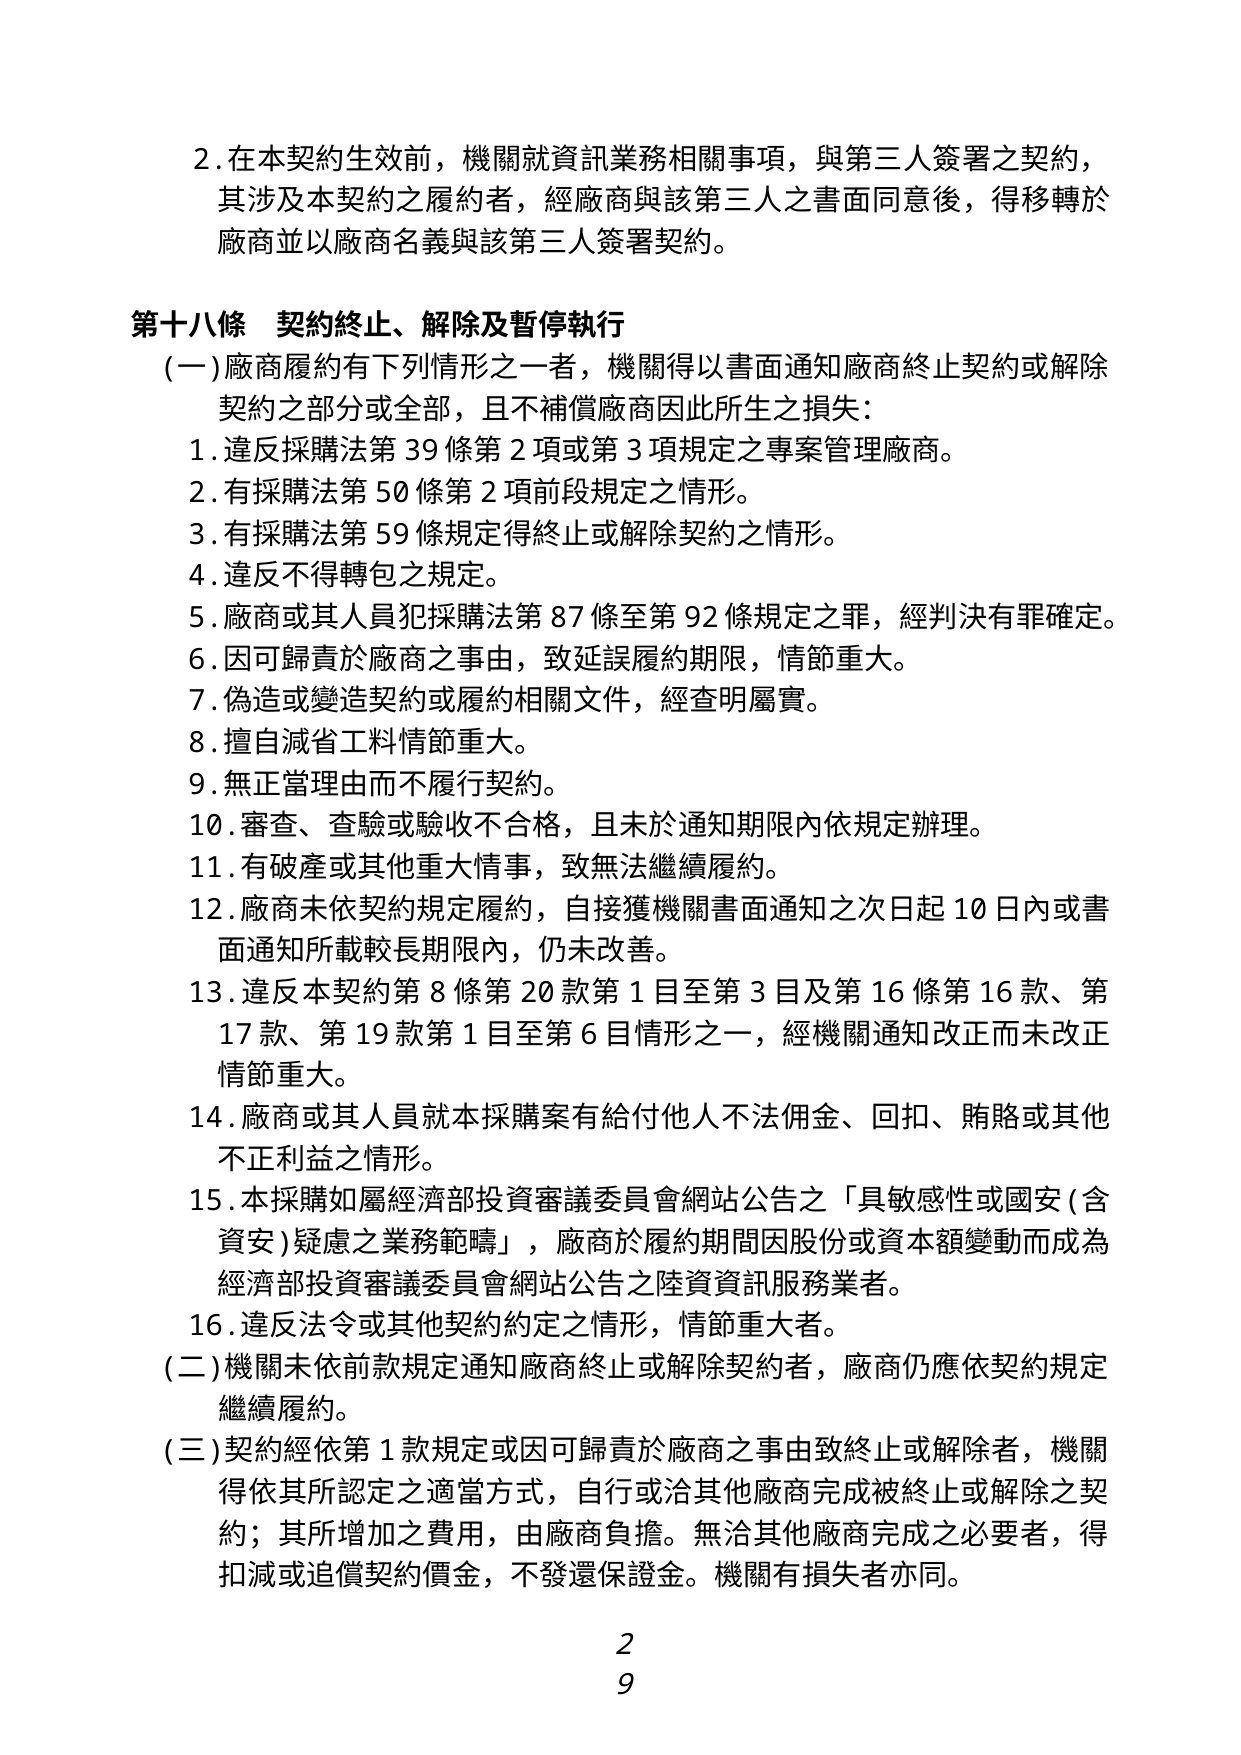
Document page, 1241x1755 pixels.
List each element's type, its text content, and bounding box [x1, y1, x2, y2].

text (三)契約經依第1款規定或因可歸責於廠商之事由致終止或解除者，機關得依其所認定之適當方式，自行或洽其他廠商完成被終止或解除之契約；其所增加之費用，由廠商負擔。無洽其他廠商完成之必要者，得扣減或追償契約價金，不發還保證金。機關有損失者亦同。 [159, 1427, 1110, 1594]
text 8.擅自減省工料情節重大。 [188, 719, 1110, 761]
text 3.有採購法第59條規定得終止或解除契約之情形。 [188, 511, 1110, 552]
text 9.無正當理由而不履行契約。 [188, 761, 1110, 802]
text 15.本採購如屬經濟部投資審議委員會網站公告之「具敏感性或國安(含資安)疑慮之業務範疇」，廠商於履約期間因股份或資本額變動而成為經濟部投資審議委員會網站公告之陸資資訊服務業者。 [188, 1177, 1110, 1302]
text 4.違反不得轉包之規定。 [188, 552, 1110, 594]
text 6.因可歸責於廠商之事由，致延誤履約期限，情節重大。 [188, 636, 1110, 677]
text 13.違反本契約第8條第20款第1目至第3目及第16條第16款、第17款、第19款第1目至第6目情形之一，經機關通知改正而未改正，情節重大。 [188, 969, 1110, 1094]
text 10.審查、查驗或驗收不合格，且未於通知期限內依規定辦理。 [188, 802, 1110, 844]
text 12.廠商未依契約規定履約，自接獲機關書面通知之次日起10日內或書面通知所載較長期限內，仍未改善。 [188, 886, 1110, 969]
text 2.在本契約生效前，機關就資訊業務相關事項，與第三人簽署之契約，其涉及本契約之履約者，經廠商與該第三人之書面同意後，得移轉於廠商並以廠商名義與該第三人簽署契約。 [192, 136, 1110, 261]
text 5.廠商或其人員犯採購法第87條至第92條規定之罪，經判決有罪確定。 [188, 594, 1110, 636]
text 1.違反採購法第39條第2項或第3項規定之專案管理廠商。 [188, 427, 1110, 469]
text 11.有破產或其他重大情事，致無法繼續履約。 [188, 844, 1110, 886]
text (一)廠商履約有下列情形之一者，機關得以書面通知廠商終止契約或解除契約之部分或全部，且不補償廠商因此所生之損失： [159, 344, 1110, 427]
text 2.有採購法第50條第2項前段規定之情形。 [188, 469, 1110, 511]
text (二)機關未依前款規定通知廠商終止或解除契約者，廠商仍應依契約規定繼續履約。 [159, 1344, 1110, 1427]
text 14.廠商或其人員就本採購案有給付他人不法佣金、回扣、賄賂或其他不正利益之情形。 [188, 1094, 1110, 1177]
text 第十八條 契約終止、解除及暫停執行 [130, 302, 1110, 344]
text 7.偽造或變造契約或履約相關文件，經查明屬實。 [188, 677, 1110, 719]
text 16.違反法令或其他契約約定之情形，情節重大者。 [188, 1302, 1110, 1344]
